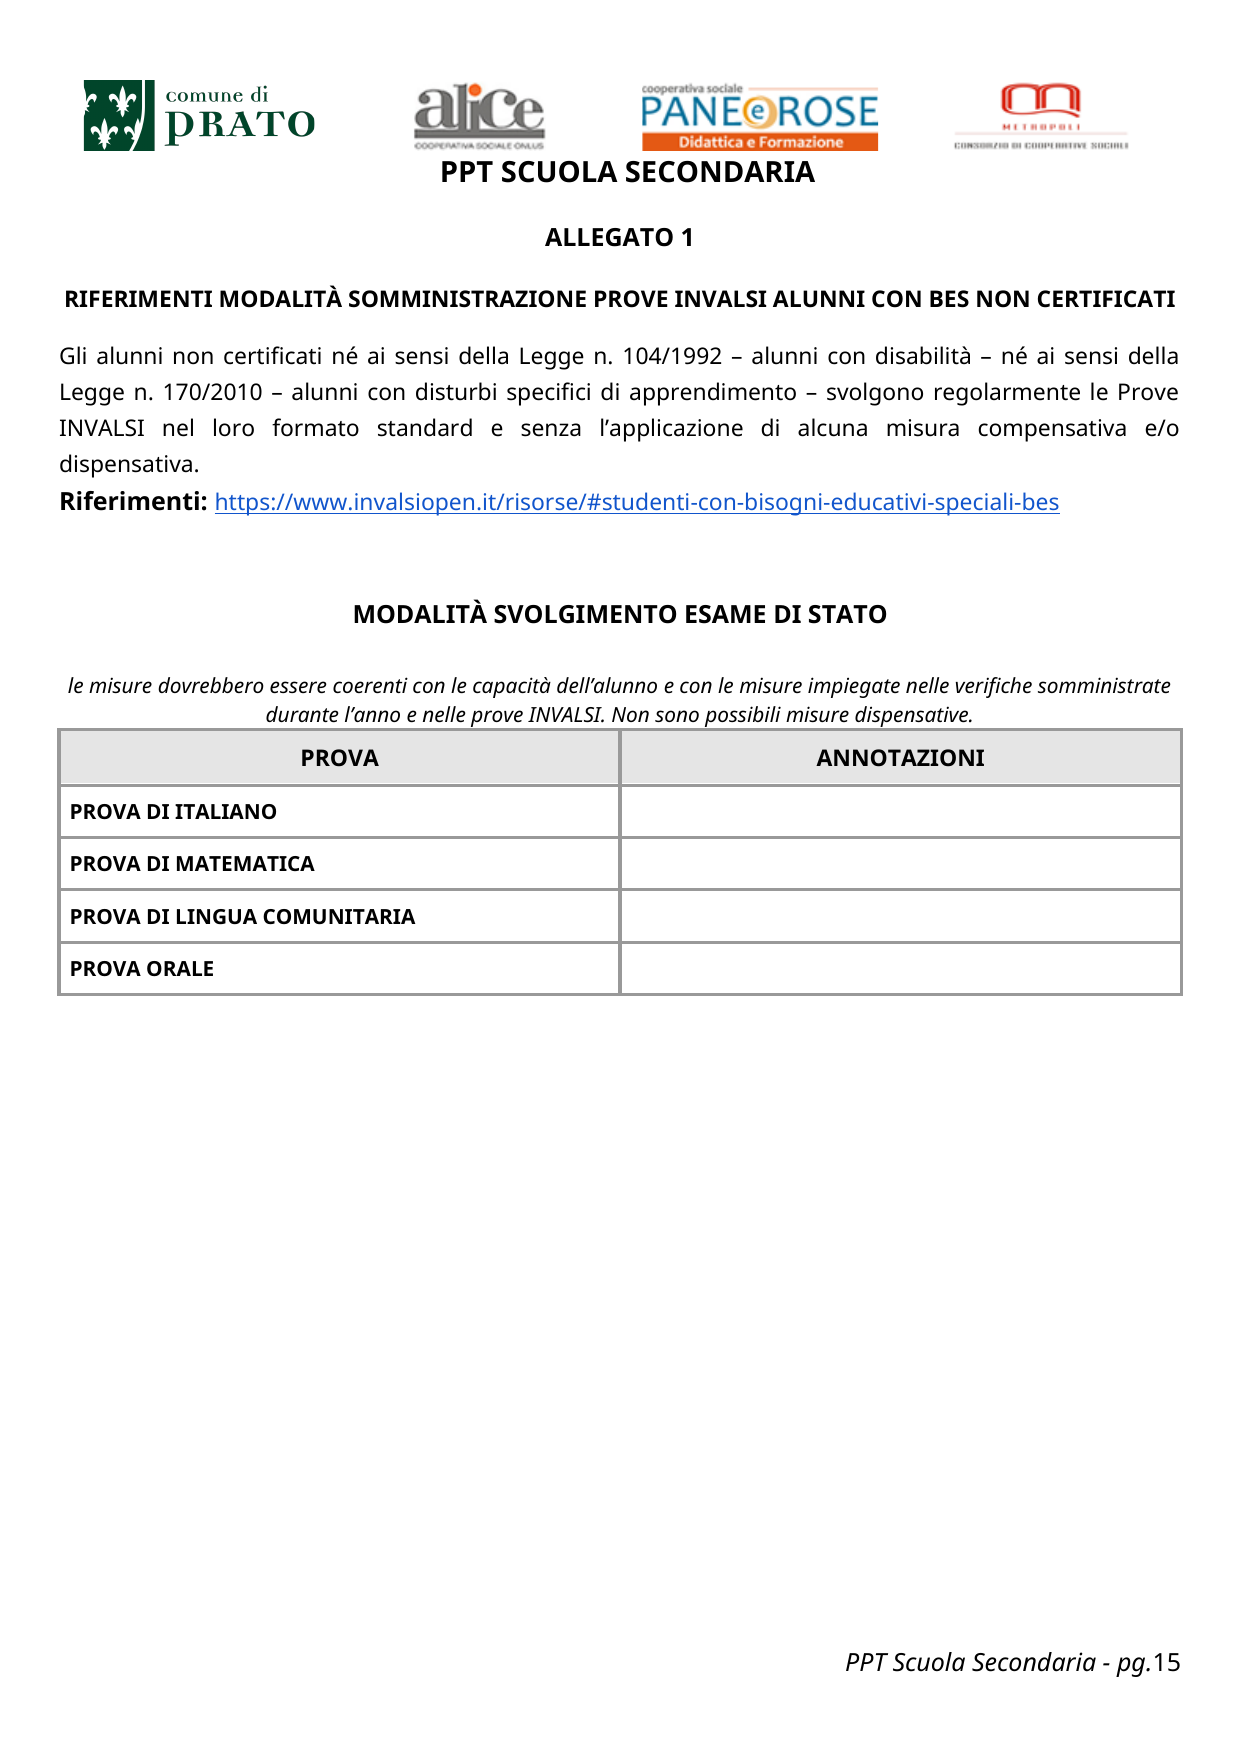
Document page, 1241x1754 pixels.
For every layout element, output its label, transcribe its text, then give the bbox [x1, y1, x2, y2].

table_cell PROVA DI MATEMATICA [61, 839, 618, 888]
text Gli alunni non certificati né ai sensi della Legge n. 104/1992 – alunni con disabilità – né ai sensi della Legge n. 170/2010 – alunni con disturbi specifici di apprendimento – svolgono regolarmente le Prove INVALSI nel loro formato standard e senza l’applicazione di alcuna misura compensativa e/o dispensativa. [59, 340, 1181, 479]
picture [413, 80, 547, 151]
table_cell [622, 839, 1180, 888]
subtitle ALLEGATO 1 [59, 219, 1181, 253]
table_cell [622, 944, 1180, 993]
subtitle le misure dovrebbero essere coerenti con le capacità dell’alunno e con le misure impiegate nelle verifiche somministrate durante l’anno e nelle prove INVALSI. Non sono possibili misure dispensative. [59, 671, 1181, 728]
table_header ANNOTAZIONI [622, 731, 1180, 783]
subtitle RIFERIMENTI MODALITÀ SOMMINISTRAZIONE PROVE INVALSI ALUNNI CON BES NON CERTIFICATI [59, 283, 1181, 314]
picture [952, 80, 1130, 151]
picture [83, 80, 315, 151]
table_cell [622, 787, 1180, 836]
text Riferimenti: https://www.invalsiopen.it/risorse/#studenti-con-bisogni-educativi-speciali-bes [59, 484, 1181, 518]
table_cell PROVA DI LINGUA COMUNITARIA [61, 891, 618, 941]
table_cell PROVA DI ITALIANO [61, 787, 618, 836]
subtitle MODALITÀ SVOLGIMENTO ESAME DI STATO [59, 596, 1181, 630]
table_header PROVA [61, 731, 618, 783]
picture [642, 80, 879, 151]
table_cell [622, 891, 1180, 941]
table_cell PROVA ORALE [61, 944, 618, 993]
